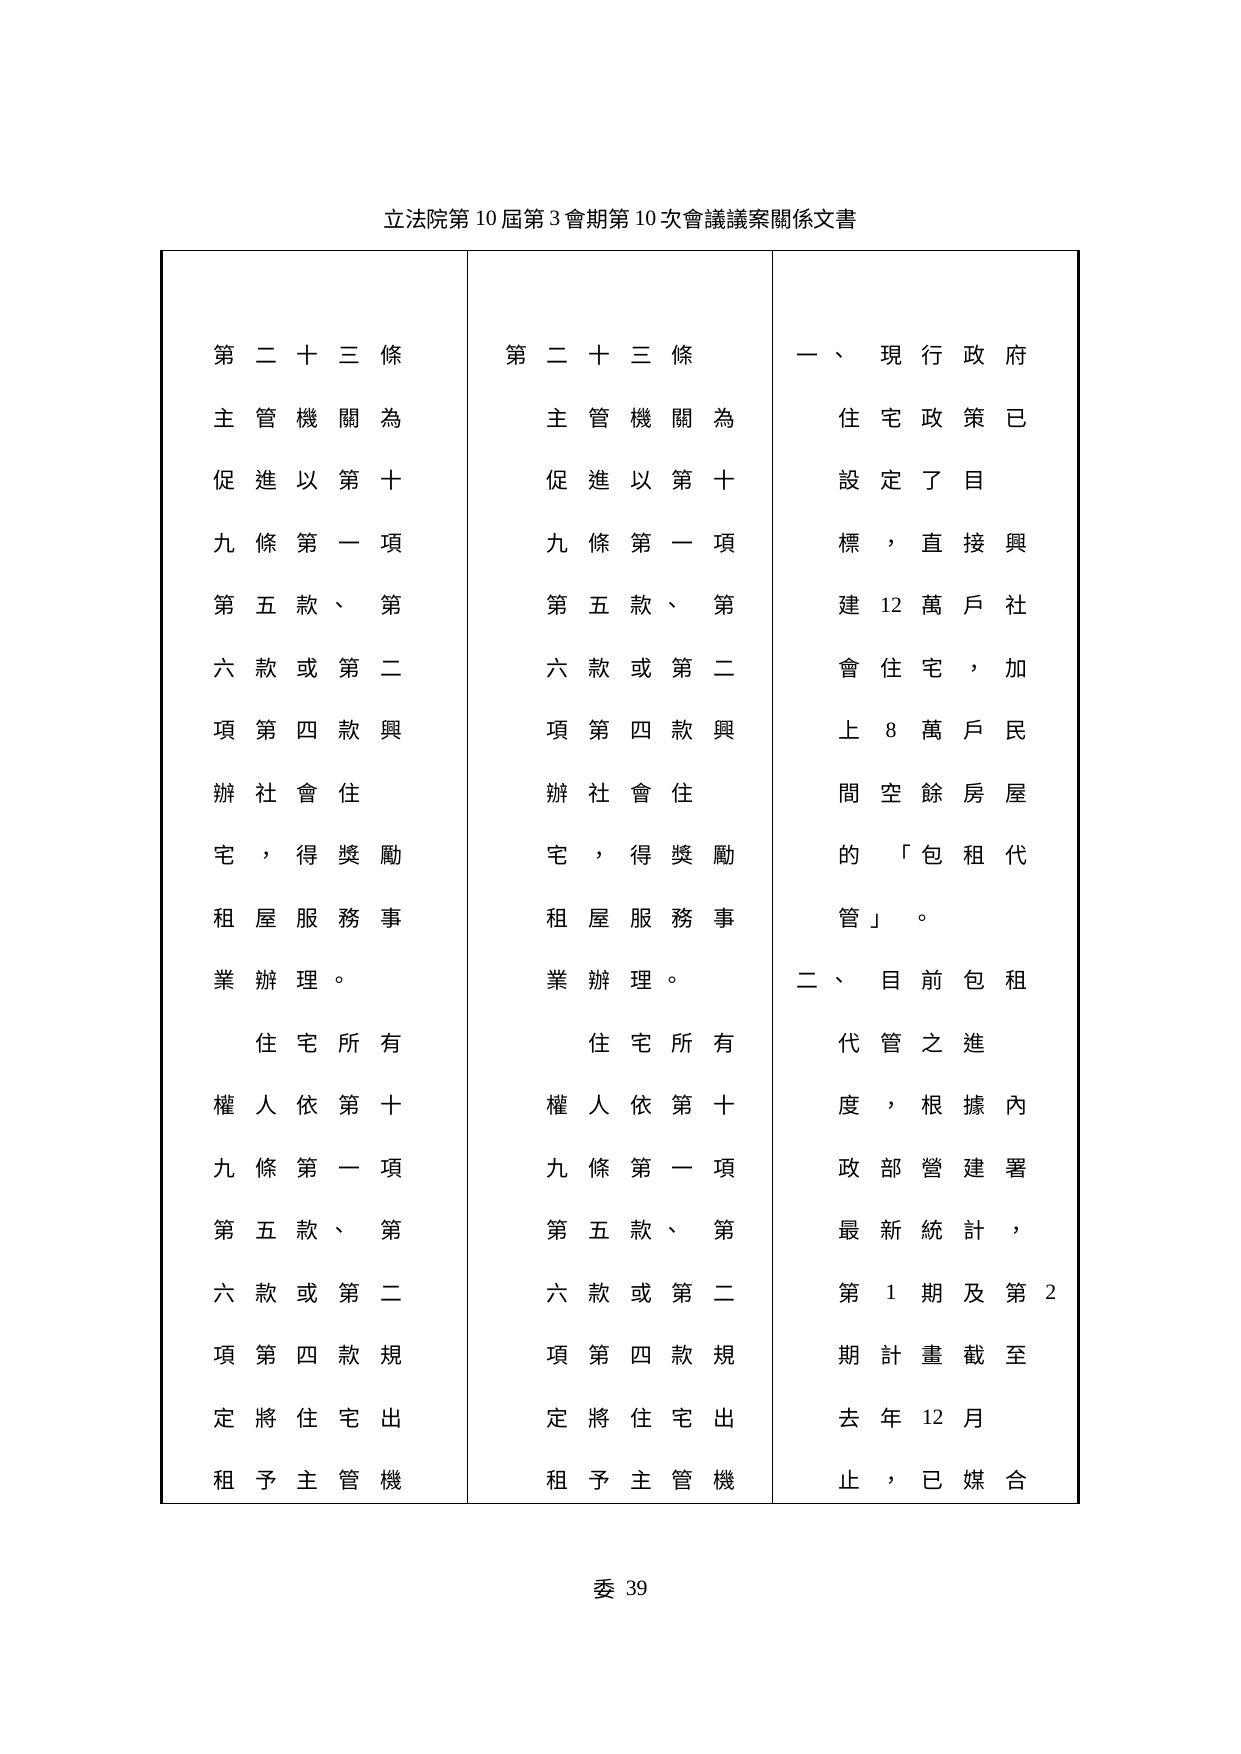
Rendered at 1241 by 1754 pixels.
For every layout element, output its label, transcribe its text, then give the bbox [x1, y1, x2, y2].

table_cell 第二十三條 主管機關為促進以第十九條第一項第五款、第六款或第二項第四款興辦社會住宅，得獎勵租屋服務事業辦理。 住宅所有權人依第十九條第一項第五款、第六款或第二項第四款規定將住宅出租予主管機 [163, 251, 467, 1503]
table_cell 一、現行政府住宅政策已設定了目標，直接興建12萬戶社會住宅，加上8萬戶民間空餘房屋的「包租代管」。 二、目前包租代管之進度，根據內政部營建署最新統計，第1期及第2期計畫截至去年12月止，已媒合 [773, 251, 1077, 1503]
table_cell 第二十三條 主管機關為促進以第十九條第一項第五款、第六款或第二項第四款興辦社會住宅，得獎勵租屋服務事業辦理。 住宅所有權人依第十九條第一項第五款、第六款或第二項第四款規定將住宅出租予主管機 [468, 251, 772, 1503]
